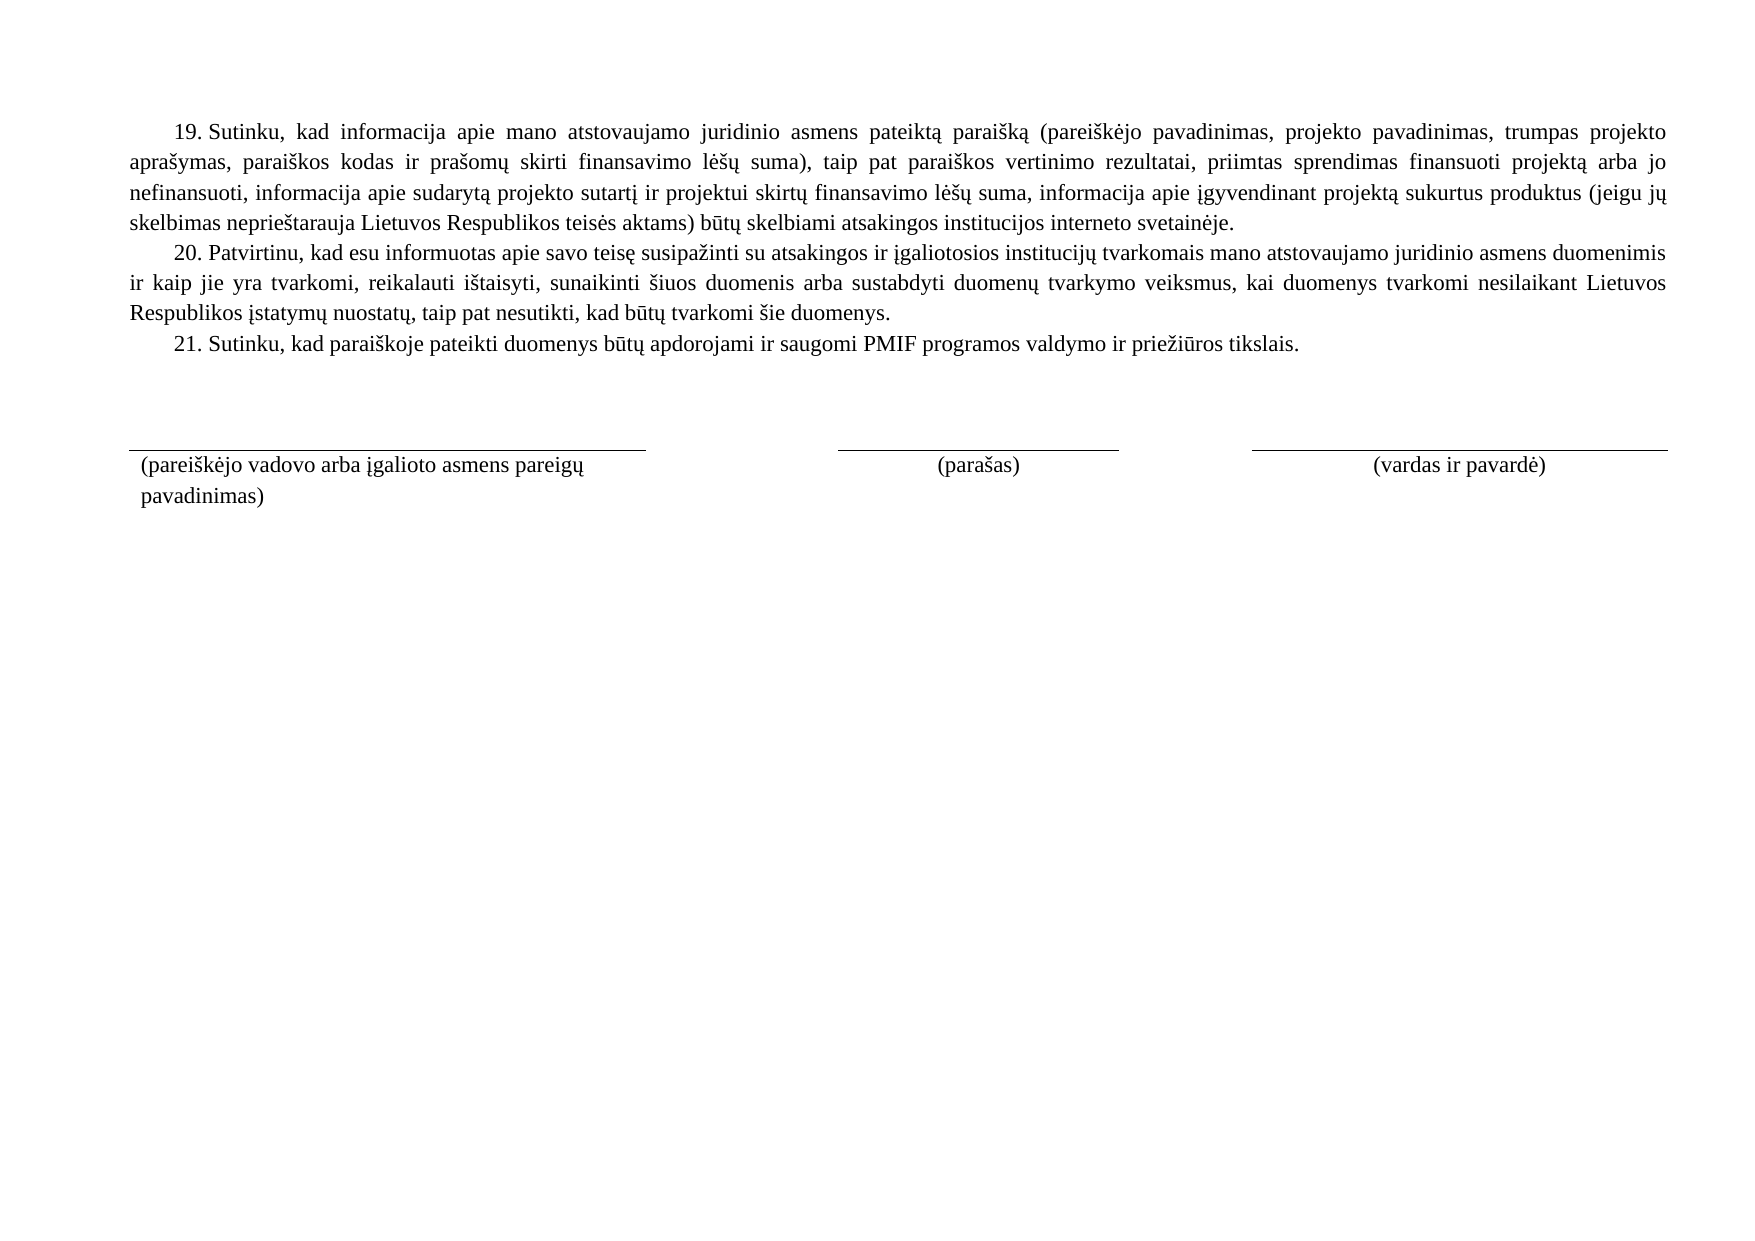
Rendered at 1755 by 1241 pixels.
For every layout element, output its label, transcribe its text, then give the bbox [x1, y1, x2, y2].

table_cell (pareiškėjo vadovo arba įgalioto asmens pareigų pavadinimas) [129, 451, 646, 512]
table_header 19. Sutinku, kad informacija apie mano atstovaujamo juridinio asmens pateiktą paraišką (pareiškėjo pavadinimas, projekto pavadinimas, trumpas projekto aprašymas, paraiškos kodas ir prašomų skirti finansavimo lėšų suma), taip pat paraiškos vertinimo rezultatai, priimtas sprendimas finansuoti projektą arba jo nefinansuoti, informacija apie sudarytą projekto sutartį ir projektui skirtų finansavimo lėšų suma, informacija apie įgyvendinant projektą sukurtus produktus (jeigu jų skelbimas neprieštarauja Lietuvos Respublikos teisės aktams) būtų skelbiami atsakingos institucijos interneto svetainėje. 20. Patvirtinu, kad esu informuotas apie savo teisę susipažinti su atsakingos ir įgaliotosios institucijų tvarkomais mano atstovaujamo juridinio asmens duomenimis ir kaip jie yra tvarkomi, reikalauti ištaisyti, sunaikinti šiuos duomenis arba sustabdyti duomenų tvarkymo veiksmus, kai duomenys tvarkomi nesilaikant Lietuvos Respublikos įstatymų nuostatų, taip pat nesutikti, kad būtų tvarkomi šie duomenys. 21. Sutinku, kad paraiškoje pateikti duomenys būtų apdorojami ir saugomi PMIF programos valdymo ir priežiūros tikslais. [118, 118, 1680, 420]
table_cell [1668, 450, 1680, 512]
table_cell [1252, 420, 1667, 450]
table_cell [646, 450, 838, 512]
table_cell (vardas ir pavardė) [1252, 451, 1667, 512]
table_cell [646, 420, 838, 450]
table_cell (parašas) [838, 451, 1119, 512]
table_cell [129, 420, 646, 450]
table_cell [1119, 420, 1252, 450]
table_cell [118, 450, 129, 512]
table_cell [1119, 450, 1252, 512]
table_cell [118, 420, 129, 450]
table_cell [1668, 420, 1680, 450]
table_cell [838, 420, 1119, 450]
